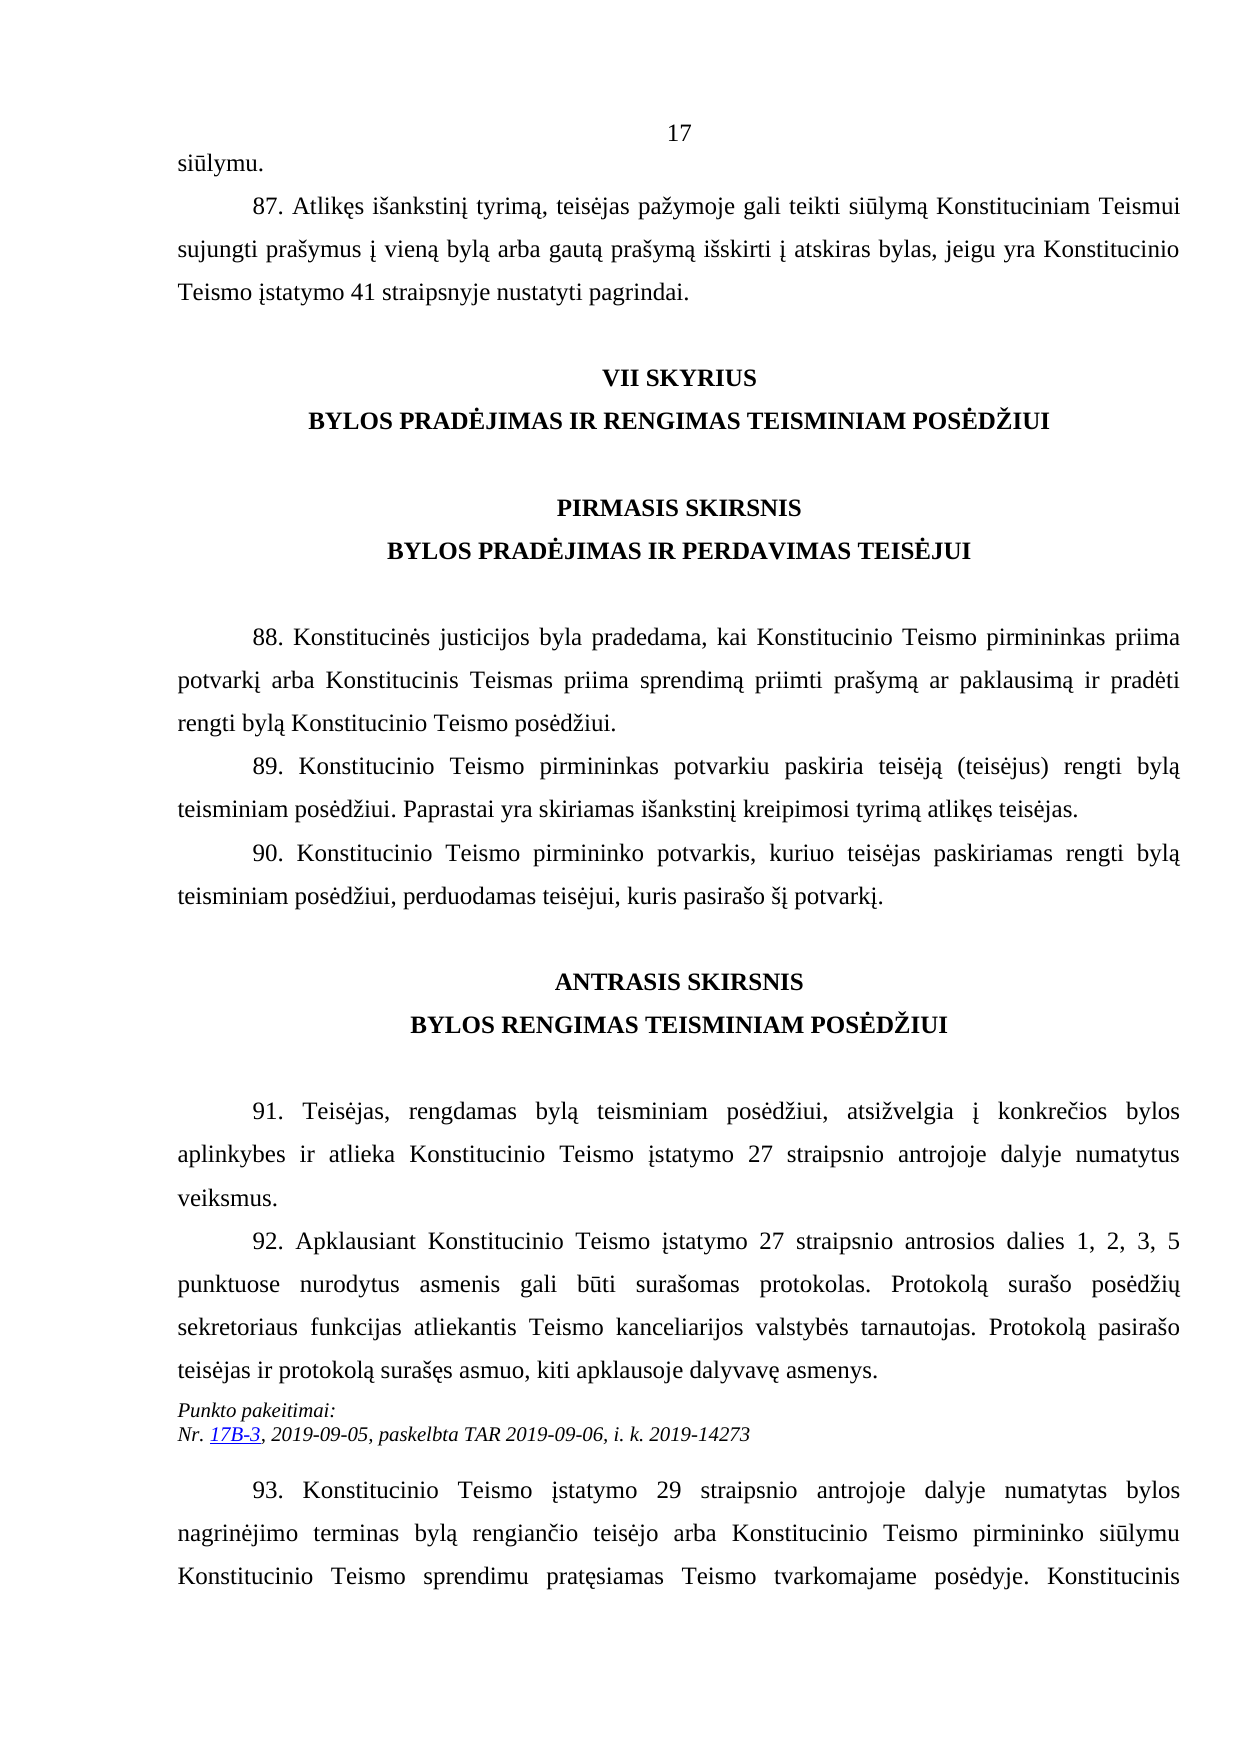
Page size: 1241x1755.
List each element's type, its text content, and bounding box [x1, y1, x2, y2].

text BYLOS RENGIMAS TEISMINIAM POSĖDŽIUI [177, 1010, 1181, 1039]
text Nr. 17B-3, 2019-09-05, paskelbta TAR 2019-09-06, i. k. 2019-14273 [177, 1422, 1181, 1446]
text 92. Apklausiant Konstitucinio Teismo įstatymo 27 straipsnio antrosios dalies 1, 2, 3, 5 punktuose nurodytus asmenis gali būti surašomas protokolas. Protokolą surašo posėdžių sekretoriaus funkcijas atliekantis Teismo kanceliarijos valstybės tarnautojas. Protokolą pasirašo teisėjas ir protokolą surašęs asmuo, kiti apklausoje dalyvavę asmenys. [177, 1226, 1181, 1384]
text 87. Atlikęs išankstinį tyrimą, teisėjas pažymoje gali teikti siūlymą Konstituciniam Teismui sujungti prašymus į vieną bylą arba gautą prašymą išskirti į atskiras bylas, jeigu yra Konstitucinio Teismo įstatymo 41 straipsnyje nustatyti pagrindai. [177, 191, 1181, 306]
text Punkto pakeitimai: [177, 1398, 1181, 1422]
text BYLOS PRADĖJIMAS IR PERDAVIMAS TEISĖJUI [177, 536, 1181, 564]
text 93. Konstitucinio Teismo įstatymo 29 straipsnio antrojoje dalyje numatytas bylos nagrinėjimo terminas bylą rengiančio teisėjo arba Konstitucinio Teismo pirmininko siūlymu Konstitucinio Teismo sprendimu pratęsiamas Teismo tvarkomajame posėdyje. Konstitucinis [177, 1475, 1181, 1590]
text 91. Teisėjas, rengdamas bylą teisminiam posėdžiui, atsižvelgia į konkrečios bylos aplinkybes ir atlieka Konstitucinio Teismo įstatymo 27 straipsnio antrojoje dalyje numatytus veiksmus. [177, 1096, 1181, 1211]
text VII SKYRIUS [177, 363, 1181, 392]
text siūlymu. [177, 148, 1181, 176]
text PIRMASIS SKIRSNIS [177, 493, 1181, 521]
text ANTRASIS SKIRSNIS [177, 967, 1181, 996]
text 88. Konstitucinės justicijos byla pradedama, kai Konstitucinio Teismo pirmininkas priima potvarkį arba Konstitucinis Teismas priima sprendimą priimti prašymą ar paklausimą ir pradėti rengti bylą Konstitucinio Teismo posėdžiui. [177, 622, 1181, 737]
text BYLOS PRADĖJIMAS IR RENGIMAS TEISMINIAM POSĖDŽIUI [177, 406, 1181, 435]
text 90. Konstitucinio Teismo pirmininko potvarkis, kuriuo teisėjas paskiriamas rengti bylą teisminiam posėdžiui, perduodamas teisėjui, kuris pasirašo šį potvarkį. [177, 838, 1181, 909]
text 89. Konstitucinio Teismo pirmininkas potvarkiu paskiria teisėją (teisėjus) rengti bylą teisminiam posėdžiui. Paprastai yra skiriamas išankstinį kreipimosi tyrimą atlikęs teisėjas. [177, 751, 1181, 823]
